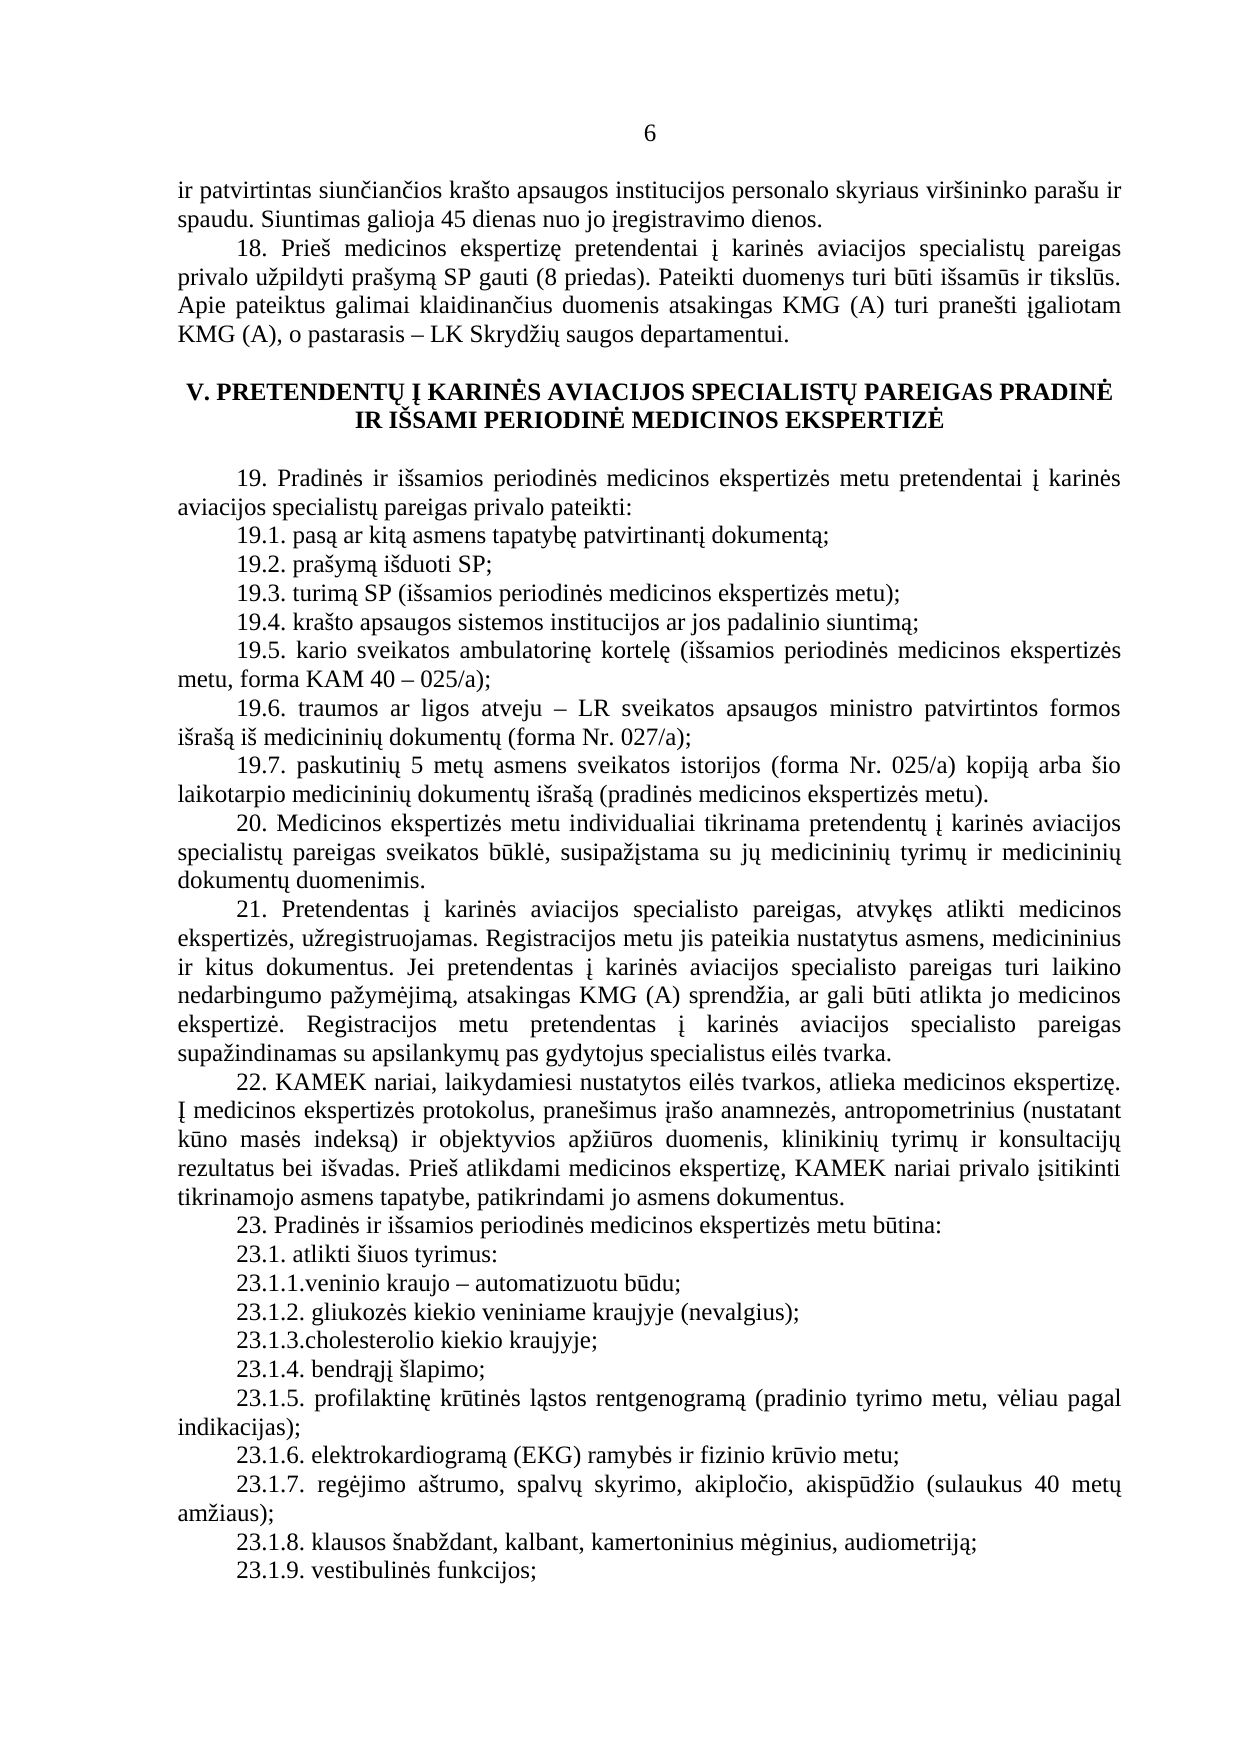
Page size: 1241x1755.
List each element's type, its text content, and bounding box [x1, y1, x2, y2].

text 19.1. pasą ar kitą asmens tapatybę patvirtinantį dokumentą; [177, 521, 1122, 549]
text 23.1. atlikti šiuos tyrimus: [177, 1239, 1122, 1268]
text 23.1.6. elektrokardiogramą (EKG) ramybės ir fizinio krūvio metu; [177, 1441, 1122, 1469]
text 19.2. prašymą išduoti SP; [177, 549, 1122, 578]
text 19.4. krašto apsaugos sistemos institucijos ar jos padalinio siuntimą; [177, 607, 1122, 636]
text 19.3. turimą SP (išsamios periodinės medicinos ekspertizės metu); [177, 578, 1122, 607]
text 21. Pretendentas į karinės aviacijos specialisto pareigas, atvykęs atlikti medicinos ekspertizės, užregistruojamas. Registracijos metu jis pateikia nustatytus asmens, medicininius ir kitus dokumentus. Jei pretendentas į karinės aviacijos specialisto pareigas turi laikino nedarbingumo pažymėjimą, atsakingas KMG (A) sprendžia, ar gali būti atlikta jo medicinos ekspertizė. Registracijos metu pretendentas į karinės aviacijos specialisto pareigas supažindinamas su apsilankymų pas gydytojus specialistus eilės tvarka. [177, 894, 1122, 1067]
text ir patvirtintas siunčiančios krašto apsaugos institucijos personalo skyriaus viršininko parašu ir spaudu. Siuntimas galioja 45 dienas nuo jo įregistravimo dienos. [177, 176, 1122, 233]
text 18. Prieš medicinos ekspertizę pretendentai į karinės aviacijos specialistų pareigas privalo užpildyti prašymą SP gauti (8 priedas). Pateikti duomenys turi būti išsamūs ir tikslūs. Apie pateiktus galimai klaidinančius duomenis atsakingas KMG (A) turi pranešti įgaliotam KMG (A), o pastarasis – LK Skrydžių saugos departamentui. [177, 233, 1122, 348]
text 23.1.9. vestibulinės funkcijos; [177, 1556, 1122, 1584]
text 19.7. paskutinių 5 metų asmens sveikatos istorijos (forma Nr. 025/a) kopiją arba šio laikotarpio medicininių dokumentų išrašą (pradinės medicinos ekspertizės metu). [177, 751, 1122, 808]
text 23.1.5. profilaktinę krūtinės ląstos rentgenogramą (pradinio tyrimo metu, vėliau pagal indikacijas); [177, 1383, 1122, 1441]
text 23.1.3.cholesterolio kiekio kraujyje; [177, 1326, 1122, 1354]
text 19.6. traumos ar ligos atveju – LR sveikatos apsaugos ministro patvirtintos formos išrašą iš medicininių dokumentų (forma Nr. 027/a); [177, 693, 1122, 751]
text 20. Medicinos ekspertizės metu individualiai tikrinama pretendentų į karinės aviacijos specialistų pareigas sveikatos būklė, susipažįstama su jų medicininių tyrimų ir medicininių dokumentų duomenimis. [177, 808, 1122, 894]
text 23. Pradinės ir išsamios periodinės medicinos ekspertizės metu būtina: [177, 1211, 1122, 1239]
text 23.1.1.veninio kraujo – automatizuotu būdu; [177, 1268, 1122, 1297]
text 23.1.4. bendrąjį šlapimo; [177, 1354, 1122, 1383]
text V. PRETENDENTŲ Į KARINĖS AVIACIJOS SPECIALISTŲ PAREIGAS PRADINĖ IR IŠSAMI PERIODINĖ MEDICINOS EKSPERTIZĖ [177, 377, 1122, 434]
text 19. Pradinės ir išsamios periodinės medicinos ekspertizės metu pretendentai į karinės aviacijos specialistų pareigas privalo pateikti: [177, 463, 1122, 521]
text 23.1.8. klausos šnabždant, kalbant, kamertoninius mėginius, audiometriją; [177, 1527, 1122, 1556]
text 19.5. kario sveikatos ambulatorinę kortelę (išsamios periodinės medicinos ekspertizės metu, forma KAM 40 – 025/a); [177, 636, 1122, 693]
text 22. KAMEK nariai, laikydamiesi nustatytos eilės tvarkos, atlieka medicinos ekspertizę. Į medicinos ekspertizės protokolus, pranešimus įrašo anamnezės, antropometrinius (nustatant kūno masės indeksą) ir objektyvios apžiūros duomenis, klinikinių tyrimų ir konsultacijų rezultatus bei išvadas. Prieš atlikdami medicinos ekspertizę, KAMEK nariai privalo įsitikinti tikrinamojo asmens tapatybe, patikrindami jo asmens dokumentus. [177, 1067, 1122, 1211]
text 23.1.2. gliukozės kiekio veniniame kraujyje (nevalgius); [177, 1297, 1122, 1326]
text 23.1.7. regėjimo aštrumo, spalvų skyrimo, akipločio, akispūdžio (sulaukus 40 metų amžiaus); [177, 1469, 1122, 1527]
